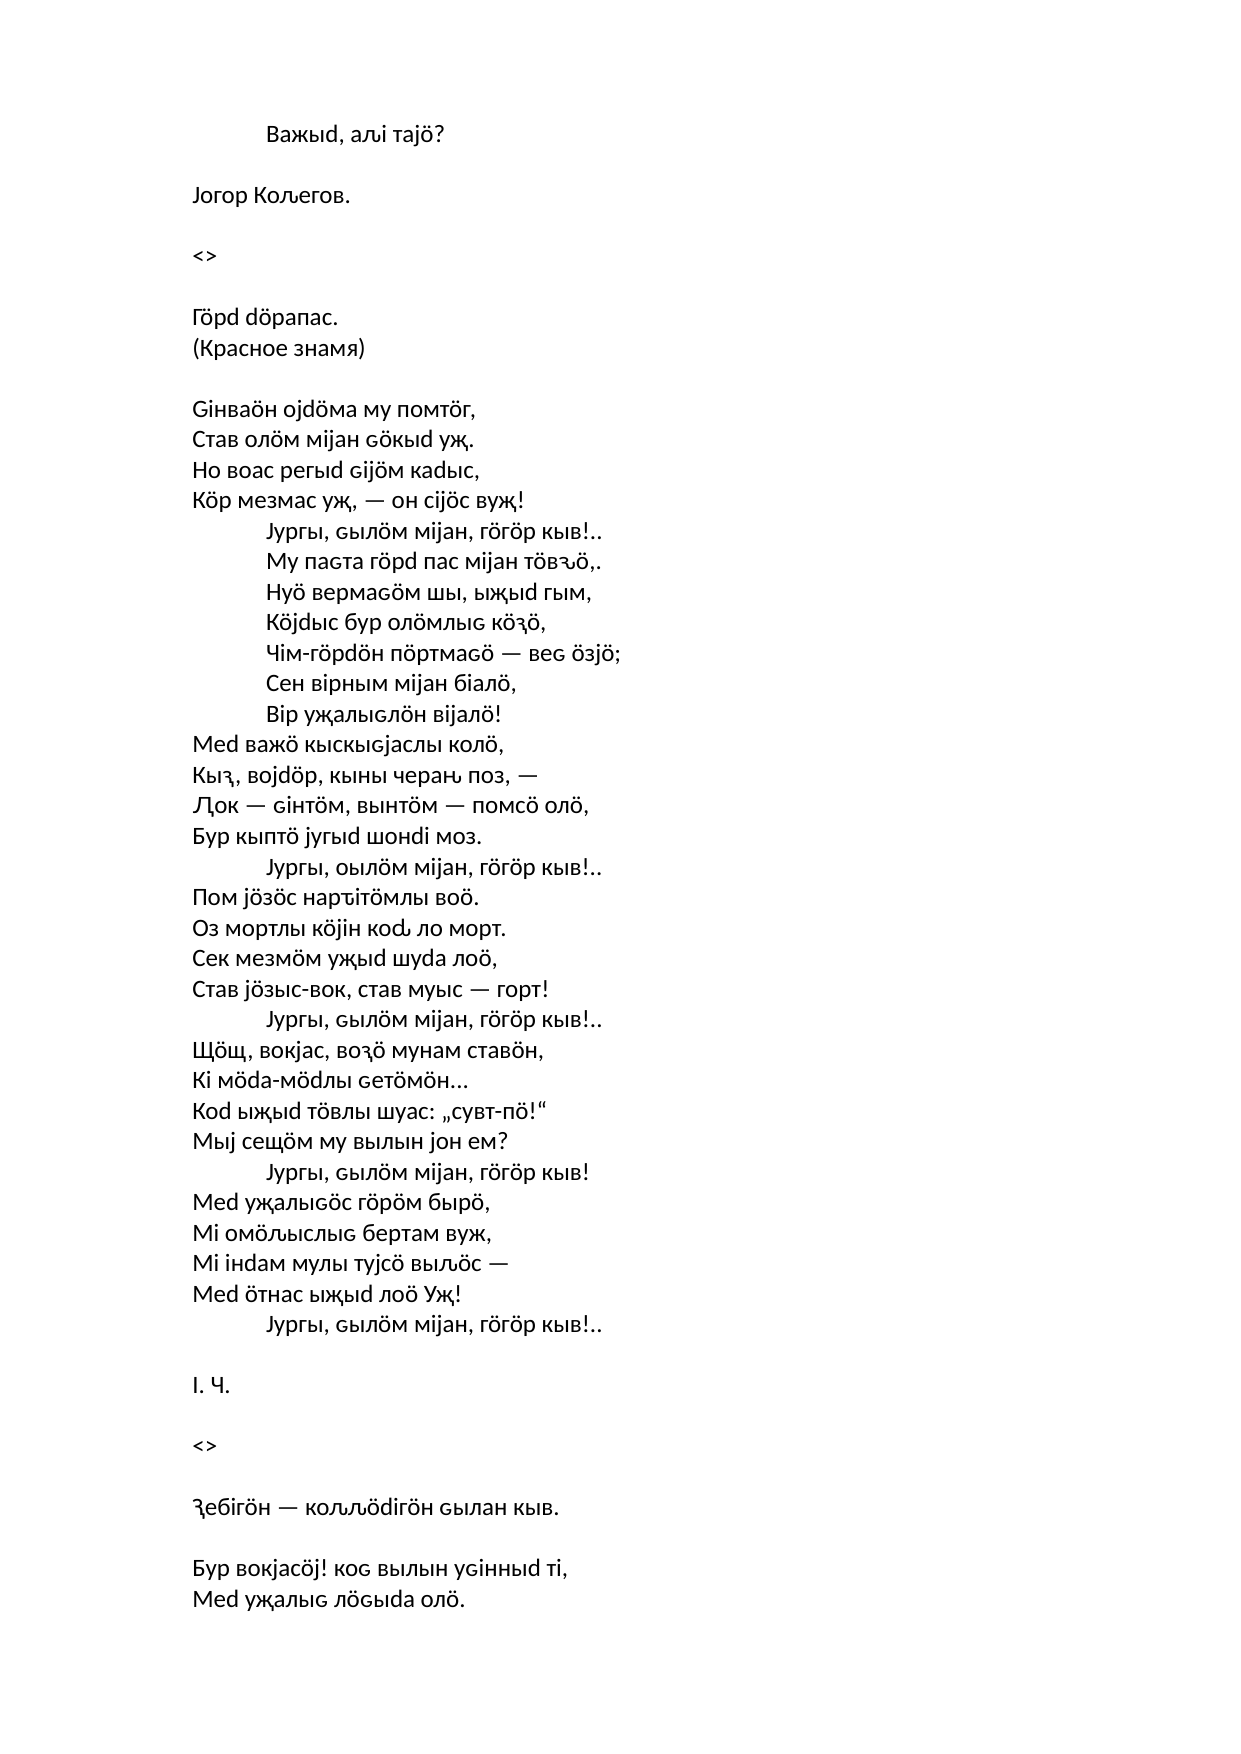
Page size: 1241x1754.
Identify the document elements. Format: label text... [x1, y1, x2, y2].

text Му паԍта гӧрԁ пас міјан тӧвԅӧ,. [118, 545, 1122, 576]
text Сен вірным міјан біалӧ, [118, 667, 1122, 698]
text Јургы, ԍылӧм міјан, гӧгӧр кыв!.. [118, 515, 1122, 545]
text Меԁ важӧ кыскыԍјаслы колӧ, [118, 728, 1122, 759]
text Чім-гӧрԁӧн пӧртмаԍӧ — веԍ ӧзјӧ; [118, 637, 1122, 667]
text Коԁ ыҗыԁ тӧвлы шуас: „сувт-пӧ!“ [118, 1095, 1122, 1125]
text І. Ч. [118, 1369, 1122, 1400]
text Вір уҗалыԍлӧн віјалӧ! [118, 698, 1122, 728]
text Став јӧзыс-вок, став муыс — горт! [118, 973, 1122, 1003]
text Важыԁ, аԉі тајӧ? [118, 118, 1122, 149]
text Ԇебігӧн — коԉԉӧԁігӧн ԍылан кыв. [118, 1492, 1122, 1522]
text (Красное знамя) [118, 332, 1122, 362]
text Кӧјԁыс бур олӧмлыԍ кӧԇӧ, [118, 606, 1122, 637]
text Но воас регыԁ ԍіјӧм каԁыс, [118, 454, 1122, 484]
text Јургы, ԍылӧм міјан, гӧгӧр кыв!.. [118, 1308, 1122, 1339]
text Меԁ уҗалыԍ лӧԍыԁа олӧ. [118, 1583, 1122, 1614]
text Јургы, ԍылӧм міјан, гӧгӧр кыв!.. [118, 1003, 1122, 1034]
text Кі мӧԁа-мӧԁлы ԍетӧмӧн... [118, 1064, 1122, 1095]
text Бур вокјасӧј! коԍ вылын уԍінныԁ ті, [118, 1553, 1122, 1583]
text Оз мортлы кӧјін коԃ ло морт. [118, 912, 1122, 942]
text Кӧр мезмас уҗ, — он сіјӧс вуҗ! [118, 484, 1122, 515]
text Нуӧ вермаԍӧм шы, ыҗыԁ гым, [118, 576, 1122, 606]
text <> [118, 1431, 1122, 1461]
text Бур кыптӧ југыԁ шонԁі моз. [118, 820, 1122, 851]
text Мі омӧԉыслыԍ бертам вуж, [118, 1217, 1122, 1247]
text Меԁ ӧтнас ыҗыԁ лоӧ Уҗ! [118, 1278, 1122, 1308]
text Став олӧм міјан ԍӧкыԁ уҗ. [118, 423, 1122, 454]
text Јургы, ԍылӧм міјан, гӧгӧр кыв! [118, 1156, 1122, 1186]
text Мі інԁам мулы тујсӧ выԉӧс — [118, 1247, 1122, 1278]
text Ԍінваӧн ојԁӧма му помтӧг, [118, 393, 1122, 423]
text <> [118, 240, 1122, 271]
text Јогор Коԉегов. [118, 179, 1122, 210]
text Мыј сещӧм му вылын јон ем? [118, 1125, 1122, 1156]
text Пом јӧзӧс нарԏітӧмлы воӧ. [118, 881, 1122, 912]
text Сек мезмӧм уҗыԁ шуԁа лоӧ, [118, 942, 1122, 973]
text Кыԇ, војԁӧр, кыны чераԋ поз, — [118, 759, 1122, 789]
text Гӧрԁ ԁӧрапас. [118, 301, 1122, 332]
text Меԁ уҗалыԍӧс гӧрӧм бырӧ, [118, 1186, 1122, 1217]
text Щӧщ, вокјас, воԇӧ мунам ставӧн, [118, 1034, 1122, 1064]
text Ԉок — ԍінтӧм, вынтӧм — помсӧ олӧ, [118, 789, 1122, 820]
text Јургы, оылӧм міјан, гӧгӧр кыв!.. [118, 851, 1122, 881]
